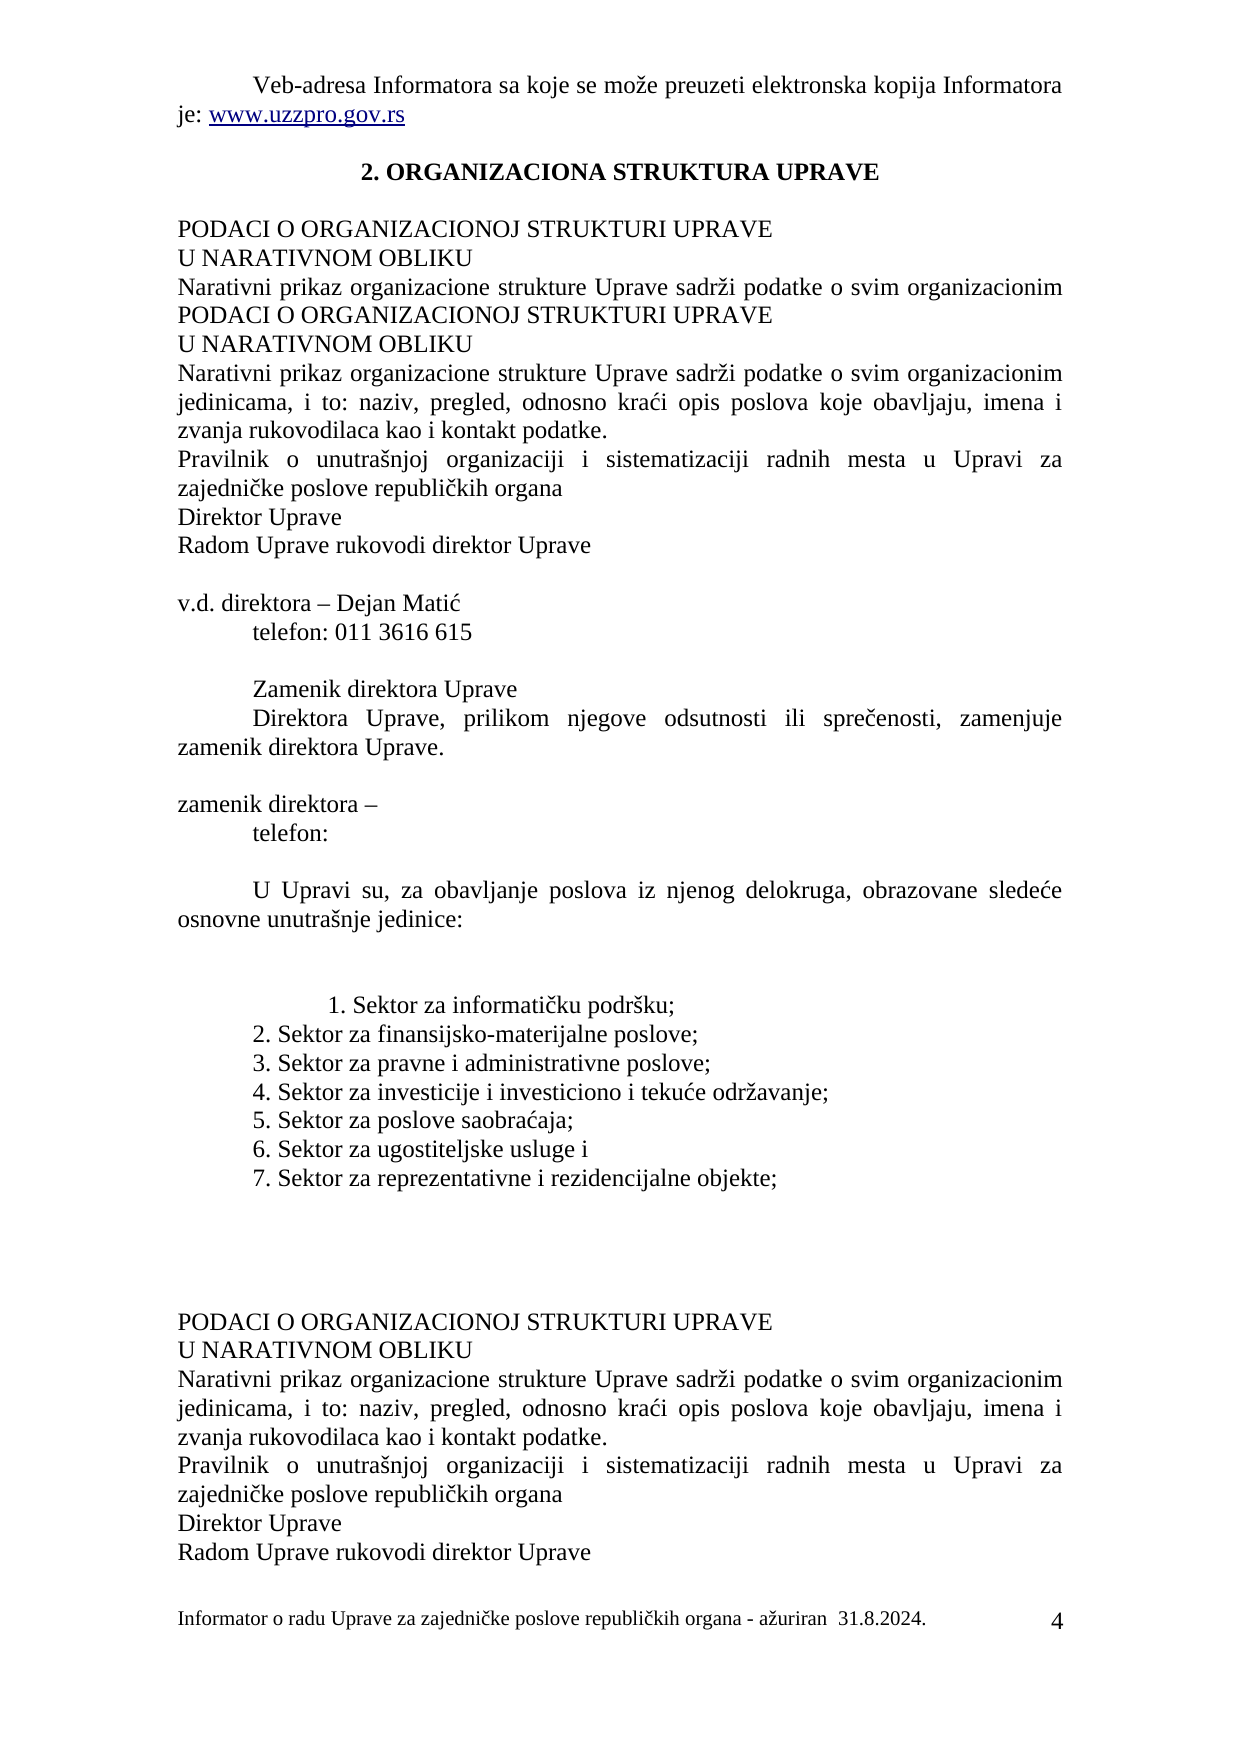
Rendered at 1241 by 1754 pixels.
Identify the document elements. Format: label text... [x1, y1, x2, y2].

subtitle Narativni prikaz organizacione strukture Uprave sadrži podatke o svim organizacionim jedinicama, i to: naziv, pregled, odnosno kraći opis poslova koje obavljaju, imena i zvanja rukovodilaca kao i kontakt podatke. [177, 1364, 1063, 1450]
subtitle 7. Sektor za reprezentativne i rezidencijalne objekte; [177, 1163, 1063, 1192]
subtitle 5. Sektor za poslove saobraćaja; [177, 1105, 1063, 1134]
subtitle Pravilnik o unutrašnjoj organizaciji i sistematizaciji radnih mesta u Upravi za zajedničke poslove republičkih organa [177, 444, 1063, 502]
subtitle zamenik direktora – [177, 789, 1063, 818]
subtitle telefon: [177, 818, 1063, 847]
subtitle U Upravi su, za obavljanje poslova iz njenog delokruga, obrazovane sledeće osnovne unutrašnje jedinice: [177, 875, 1063, 933]
subtitle 3. Sektor za pravne i administrativne poslove; [177, 1048, 1063, 1077]
subtitle Direktora Uprave, prilikom njegove odsutnosti ili sprečenosti, zamenjuje zamenik direktora Uprave. [177, 703, 1063, 760]
subtitle 6. Sektor za ugostiteljske usluge i [177, 1134, 1063, 1163]
subtitle Pravilnik o unutrašnjoj organizaciji i sistematizaciji radnih mesta u Upravi za zajedničke poslove republičkih organa [177, 1450, 1063, 1508]
subtitle 2. ORGANIZACIONA STRUKTURA UPRAVE [177, 157, 1063, 185]
subtitle Narativni prikaz organizacione strukture Uprave sadrži podatke o svim organizacionim PODACI O ORGANIZACIONOJ STRUKTURI UPRAVE [177, 272, 1063, 329]
subtitle 1. Sektor za informatičku podršku; [177, 990, 1063, 1019]
subtitle U NARATIVNOM OBLIKU [177, 243, 1063, 272]
subtitle Radom Uprave rukovodi direktor Uprave [177, 530, 1063, 559]
subtitle Narativni prikaz organizacione strukture Uprave sadrži podatke o svim organizacionim jedinicama, i to: naziv, pregled, odnosno kraći opis poslova koje obavljaju, imena i zvanja rukovodilaca kao i kontakt podatke. [177, 358, 1063, 444]
subtitle U NARATIVNOM OBLIKU [177, 329, 1063, 358]
subtitle Direktor Uprave [177, 1508, 1063, 1537]
subtitle Veb-adresa Informatora sa koje se može preuzeti elektronska kopija Informatora je: www.uzzpro.gov.rs [177, 70, 1063, 128]
subtitle telefon: 011 3616 615 [177, 617, 1063, 645]
subtitle U NARATIVNOM OBLIKU [177, 1335, 1063, 1364]
subtitle Radom Uprave rukovodi direktor Uprave [177, 1537, 1063, 1565]
subtitle PODACI O ORGANIZACIONOJ STRUKTURI UPRAVE [177, 1307, 1063, 1335]
subtitle 2. Sektor za finansijsko-materijalne poslove; [177, 1019, 1063, 1048]
subtitle PODACI O ORGANIZACIONOJ STRUKTURI UPRAVE [177, 214, 1063, 243]
subtitle Direktor Uprave [177, 502, 1063, 530]
subtitle Zamenik direktora Uprave [177, 674, 1063, 703]
subtitle 4. Sektor za investicije i investiciono i tekuće održavanje; [177, 1077, 1063, 1105]
subtitle v.d. direktora – Dejan Matić [177, 588, 1063, 617]
